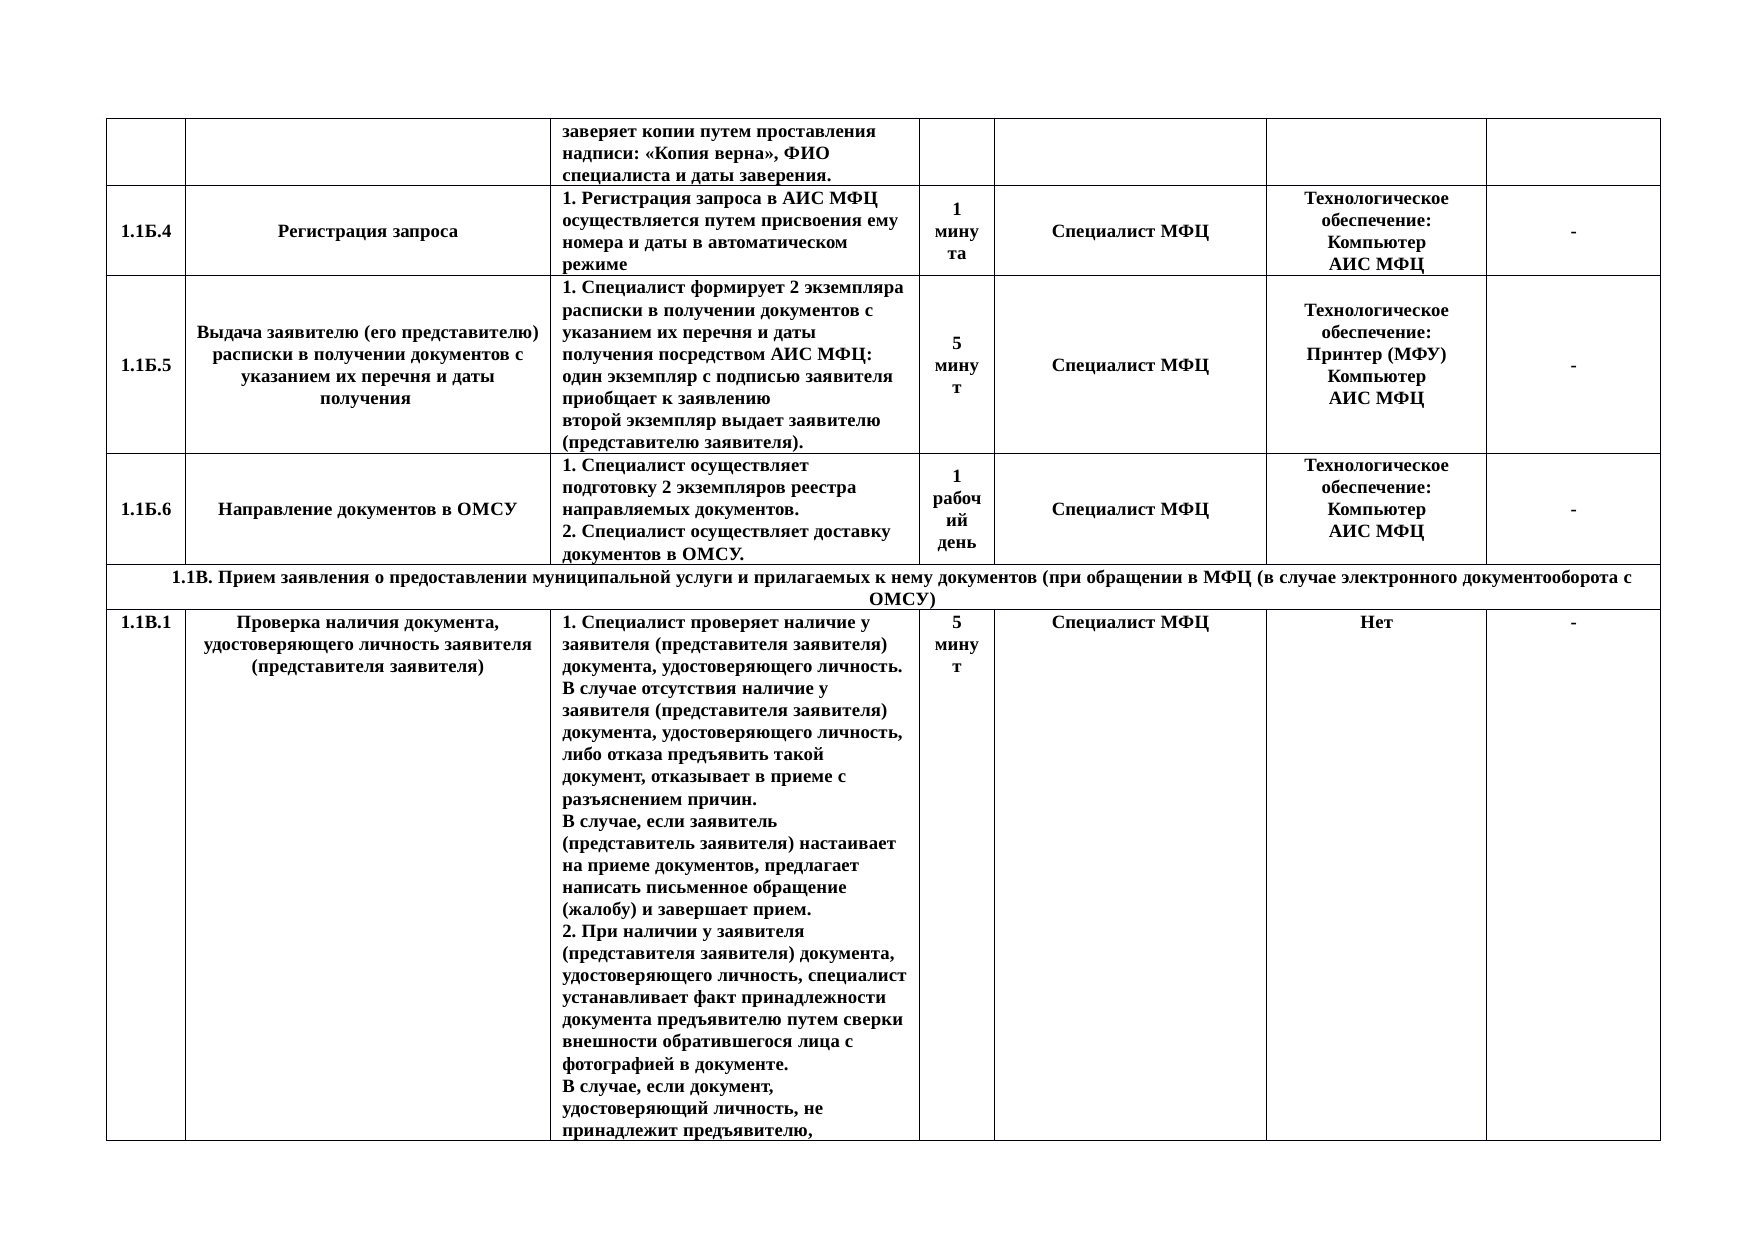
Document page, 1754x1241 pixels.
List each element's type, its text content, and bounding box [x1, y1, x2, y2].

table_cell Технологическое обеспечение: Компьютер АИС МФЦ [1267, 454, 1486, 564]
table_cell Нет [1267, 610, 1486, 1140]
table_cell - [1487, 276, 1660, 452]
table_cell [920, 119, 994, 185]
table_cell - [1487, 610, 1660, 1140]
table_cell Регистрация запроса [186, 186, 550, 275]
table_cell Выдача заявителю (его представителю) расписки в получении документов с указанием их перечня и даты получения [186, 276, 550, 452]
table_cell [107, 119, 185, 185]
table_cell 5 минут [920, 276, 994, 452]
table_cell 1 минута [920, 186, 994, 275]
table_cell Специалист МФЦ [995, 454, 1266, 564]
table_cell Специалист МФЦ [995, 610, 1266, 1140]
table_cell Специалист МФЦ [995, 276, 1266, 452]
table_cell 1.1В.1 [107, 610, 185, 1140]
table_cell [995, 119, 1266, 185]
table_cell 1.1Б.5 [107, 276, 185, 452]
table_cell 1. Специалист формирует 2 экземпляра расписки в получении документов с указанием их перечня и даты получения посредством АИС МФЦ: один экземпляр с подписью заявителя приобщает к заявлению второй экземпляр выдает заявителю (представителю заявителя). [551, 276, 919, 452]
table_cell 1. Специалист проверяет наличие у заявителя (представителя заявителя) документа, удостоверяющего личность. В случае отсутствия наличие у заявителя (представителя заявителя) документа, удостоверяющего личность, либо отказа предъявить такой документ, отказывает в приеме с разъяснением причин. В случае, если заявитель (представитель заявителя) настаивает на приеме документов, предлагает написать письменное обращение (жалобу) и завершает прием. 2. При наличии у заявителя (представителя заявителя) документа, удостоверяющего личность, специалист устанавливает факт принадлежности документа предъявителю путем сверки внешности обратившегося лица с фотографией в документе. В случае, если документ, удостоверяющий личность, не принадлежит предъявителю, [551, 610, 919, 1140]
table_cell 1 рабочий день [920, 454, 994, 564]
table_cell 1.1В. Прием заявления о предоставлении муниципальной услуги и прилагаемых к нему документов (при обращении в МФЦ (в случае электронного документооборота с ОМСУ) [107, 565, 1660, 609]
table_cell - [1487, 454, 1660, 564]
table_cell Технологическое обеспечение: Компьютер АИС МФЦ [1267, 186, 1486, 275]
table_cell Специалист МФЦ [995, 186, 1266, 275]
table_cell Технологическое обеспечение: Принтер (МФУ) Компьютер АИС МФЦ [1267, 276, 1486, 452]
table_cell - [1487, 186, 1660, 275]
table_cell Проверка наличия документа, удостоверяющего личность заявителя (представителя заявителя) [186, 610, 550, 1140]
table_cell - [1487, 119, 1660, 185]
table_cell [186, 119, 550, 185]
table_cell заверяет копии путем проставления надписи: «Копия верна», ФИО специалиста и даты заверения. [551, 119, 919, 185]
table_cell 1.1Б.6 [107, 454, 185, 564]
table_cell 1. Специалист осуществляет подготовку 2 экземпляров реестра направляемых документов. 2. Специалист осуществляет доставку документов в ОМСУ. [551, 454, 919, 564]
table_cell Направление документов в ОМСУ [186, 454, 550, 564]
table_cell 5 минут [920, 610, 994, 1140]
table_cell 1.1Б.4 [107, 186, 185, 275]
table_cell 1. Регистрация запроса в АИС МФЦ осуществляется путем присвоения ему номера и даты в автоматическом режиме [551, 186, 919, 275]
table_cell [1267, 119, 1486, 185]
